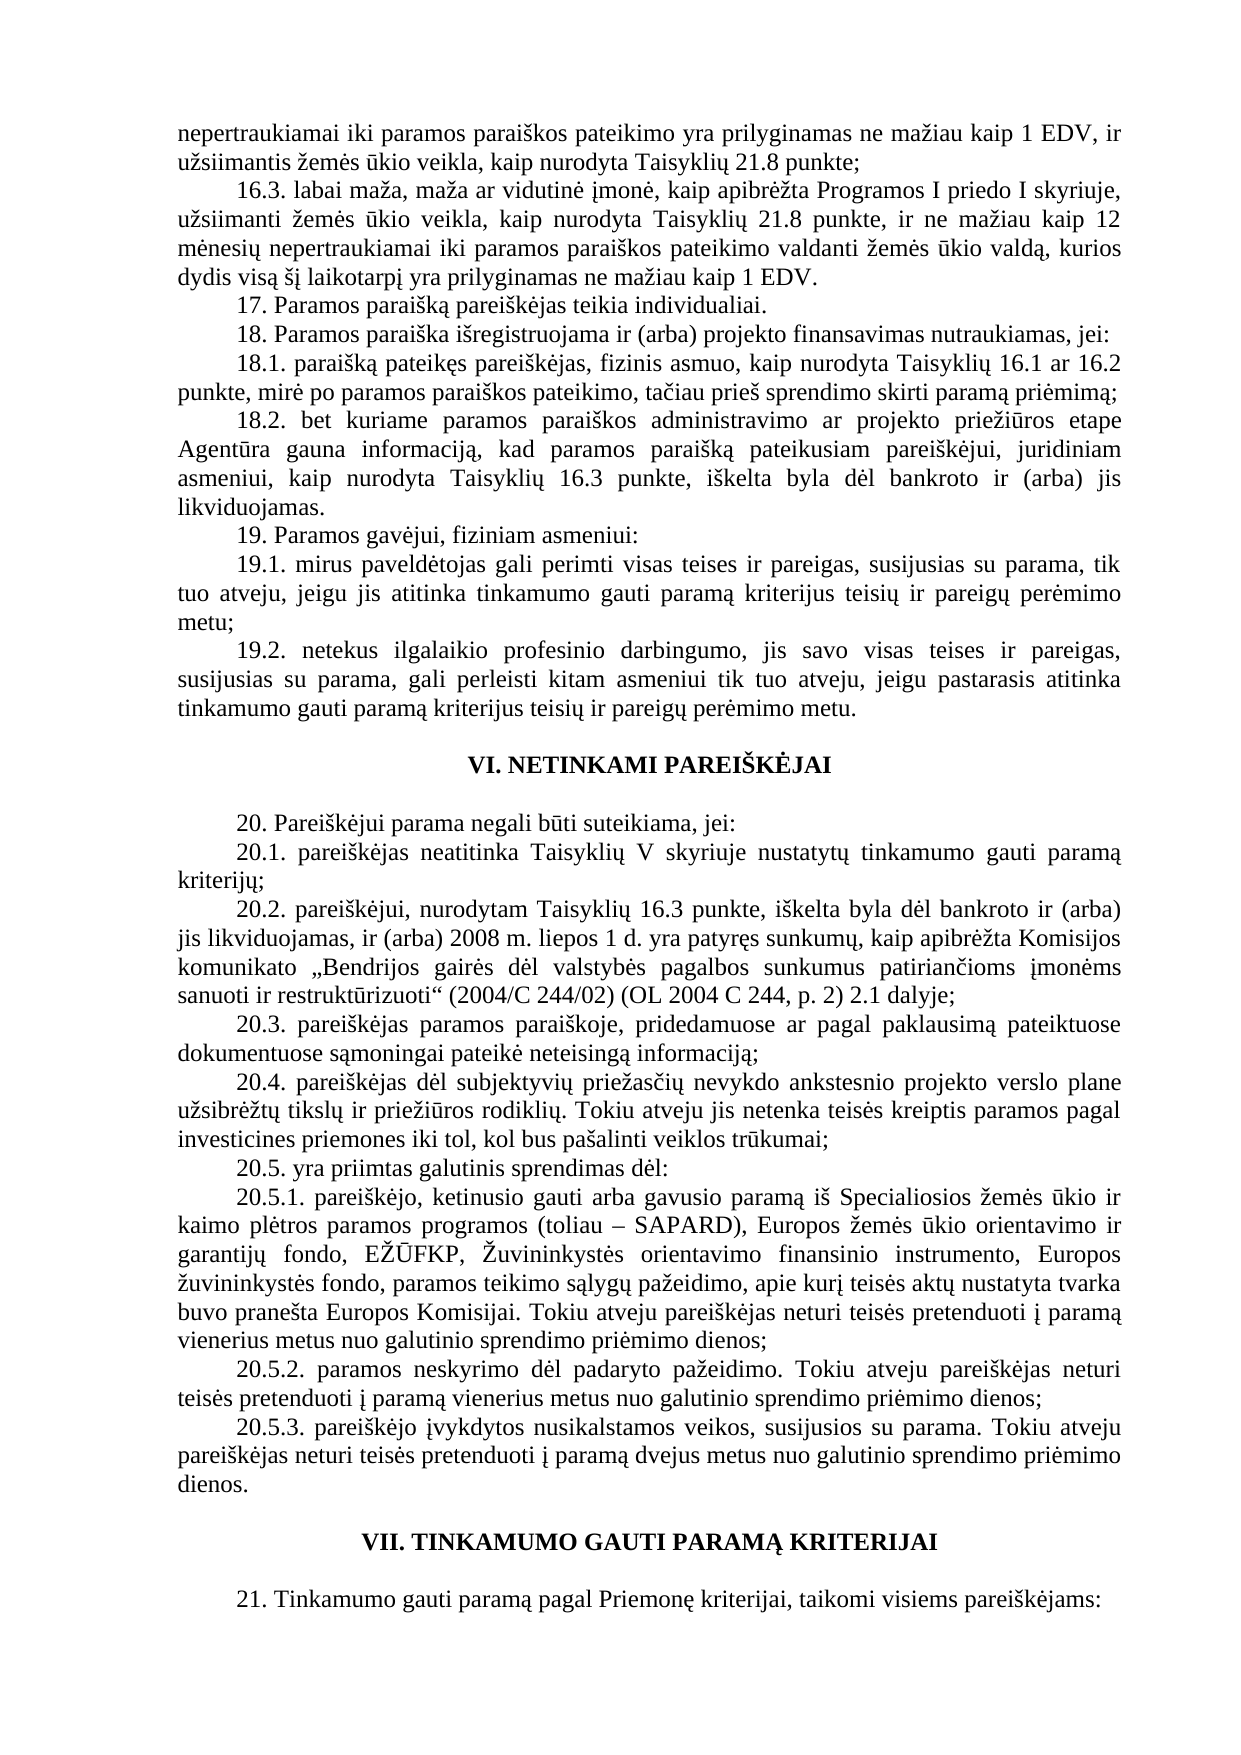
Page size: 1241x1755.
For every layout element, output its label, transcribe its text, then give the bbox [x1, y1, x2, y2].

text 20.5.1. pareiškėjo, ketinusio gauti arba gavusio paramą iš Specialiosios žemės ūkio ir kaimo plėtros paramos programos (toliau – SAPARD), Europos žemės ūkio orientavimo ir garantijų fondo, EŽŪFKP, Žuvininkystės orientavimo finansinio instrumento, Europos žuvininkystės fondo, paramos teikimo sąlygų pažeidimo, apie kurį teisės aktų nustatyta tvarka buvo pranešta Europos Komisijai. Tokiu atveju pareiškėjas neturi teisės pretenduoti į paramą vienerius metus nuo galutinio sprendimo priėmimo dienos; [177, 1182, 1122, 1354]
text 20.3. pareiškėjas paramos paraiškoje, pridedamuose ar pagal paklausimą pateiktuose dokumentuose sąmoningai pateikė neteisingą informaciją; [177, 1009, 1122, 1067]
text 19.2. netekus ilgalaikio profesinio darbingumo, jis savo visas teises ir pareigas, susijusias su parama, gali perleisti kitam asmeniui tik tuo atveju, jeigu pastarasis atitinka tinkamumo gauti paramą kriterijus teisių ir pareigų perėmimo metu. [177, 636, 1122, 722]
text 20.5.3. pareiškėjo įvykdytos nusikalstamos veikos, susijusios su parama. Tokiu atveju pareiškėjas neturi teisės pretenduoti į paramą dvejus metus nuo galutinio sprendimo priėmimo dienos. [177, 1412, 1122, 1498]
text VI. NETINKAMI PAREIŠKĖJAI [177, 751, 1122, 779]
text 16.3. labai maža, maža ar vidutinė įmonė, kaip apibrėžta Programos I priedo I skyriuje, užsiimanti žemės ūkio veikla, kaip nurodyta Taisyklių 21.8 punkte, ir ne mažiau kaip 12 mėnesių nepertraukiamai iki paramos paraiškos pateikimo valdanti žemės ūkio valdą, kurios dydis visą šį laikotarpį yra prilyginamas ne mažiau kaip 1 EDV. [177, 176, 1122, 291]
text 19. Paramos gavėjui, fiziniam asmeniui: [177, 521, 1122, 549]
text 18.1. paraišką pateikęs pareiškėjas, fizinis asmuo, kaip nurodyta Taisyklių 16.1 ar 16.2 punkte, mirė po paramos paraiškos pateikimo, tačiau prieš sprendimo skirti paramą priėmimą; [177, 348, 1122, 406]
text 20. Pareiškėjui parama negali būti suteikiama, jei: [177, 808, 1122, 837]
text 20.5.2. paramos neskyrimo dėl padaryto pažeidimo. Tokiu atveju pareiškėjas neturi teisės pretenduoti į paramą vienerius metus nuo galutinio sprendimo priėmimo dienos; [177, 1354, 1122, 1412]
text 20.5. yra priimtas galutinis sprendimas dėl: [177, 1153, 1122, 1182]
text 18. Paramos paraiška išregistruojama ir (arba) projekto finansavimas nutraukiamas, jei: [177, 319, 1122, 348]
text 20.4. pareiškėjas dėl subjektyvių priežasčių nevykdo ankstesnio projekto verslo plane užsibrėžtų tikslų ir priežiūros rodiklių. Tokiu atveju jis netenka teisės kreiptis paramos pagal investicines priemones iki tol, kol bus pašalinti veiklos trūkumai; [177, 1067, 1122, 1153]
text 21. Tinkamumo gauti paramą pagal Priemonę kriterijai, taikomi visiems pareiškėjams: [177, 1584, 1122, 1613]
text nepertraukiamai iki paramos paraiškos pateikimo yra prilyginamas ne mažiau kaip 1 EDV, ir užsiimantis žemės ūkio veikla, kaip nurodyta Taisyklių 21.8 punkte; [177, 118, 1122, 176]
text 19.1. mirus paveldėtojas gali perimti visas teises ir pareigas, susijusias su parama, tik tuo atveju, jeigu jis atitinka tinkamumo gauti paramą kriterijus teisių ir pareigų perėmimo metu; [177, 549, 1122, 636]
text 20.2. pareiškėjui, nurodytam Taisyklių 16.3 punkte, iškelta byla dėl bankroto ir (arba) jis likviduojamas, ir (arba) 2008 m. liepos 1 d. yra patyręs sunkumų, kaip apibrėžta Komisijos komunikato „Bendrijos gairės dėl valstybės pagalbos sunkumus patiriančioms įmonėms sanuoti ir restruktūrizuoti“ (2004/C 244/02) (OL 2004 C 244, p. 2) 2.1 dalyje; [177, 894, 1122, 1009]
text VII. TINKAMUMO GAUTI PARAMĄ KRITERIJAI [177, 1527, 1122, 1556]
text 18.2. bet kuriame paramos paraiškos administravimo ar projekto priežiūros etape Agentūra gauna informaciją, kad paramos paraišką pateikusiam pareiškėjui, juridiniam asmeniui, kaip nurodyta Taisyklių 16.3 punkte, iškelta byla dėl bankroto ir (arba) jis likviduojamas. [177, 406, 1122, 521]
text 20.1. pareiškėjas neatitinka Taisyklių V skyriuje nustatytų tinkamumo gauti paramą kriterijų; [177, 837, 1122, 894]
text 17. Paramos paraišką pareiškėjas teikia individualiai. [177, 291, 1122, 319]
